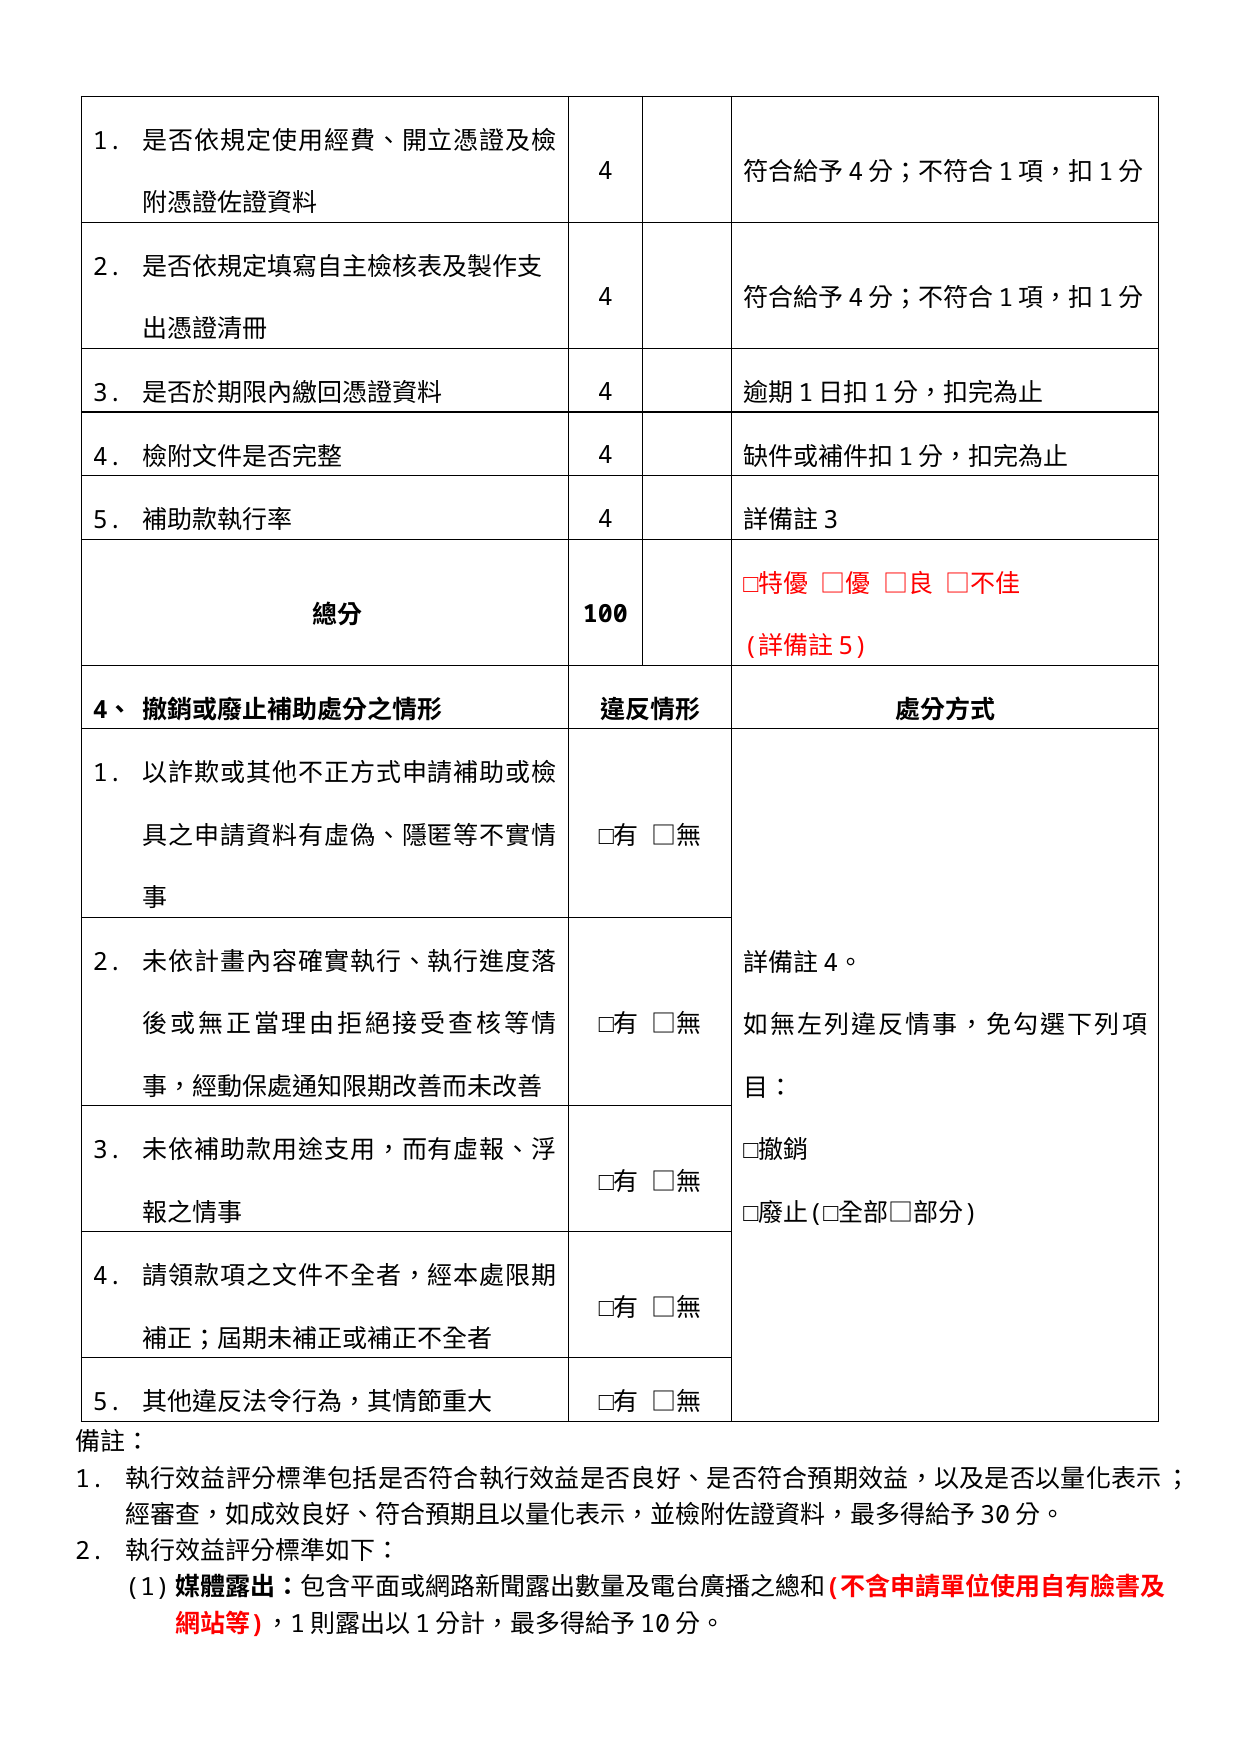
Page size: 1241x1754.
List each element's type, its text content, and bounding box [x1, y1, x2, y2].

table_cell [643, 540, 731, 664]
text 備註： [75, 1422, 1165, 1458]
table_cell 詳備註4。 如無左列違反情事，免勾選下列項目： □撤銷 □廢止(□全部□部分) [732, 729, 1158, 1421]
table_cell [643, 97, 731, 222]
list 執行效益評分標準如下： [75, 1531, 1165, 1567]
table_cell 4 [569, 476, 642, 538]
table_cell □有 □無 [569, 1358, 731, 1421]
table_cell 缺件或補件扣1分，扣完為止 [732, 413, 1158, 475]
table_cell □有 □無 [569, 729, 731, 917]
table_cell 違反情形 [569, 666, 731, 728]
table_cell 100 [569, 540, 642, 664]
table_cell 是否於期限內繳回憑證資料 [82, 349, 568, 411]
table_cell [643, 413, 731, 475]
table_cell 4 [569, 349, 642, 411]
table_cell 撤銷或廢止補助處分之情形 [82, 666, 568, 728]
table_cell 詳備註3 [732, 476, 1158, 538]
list 執行效益評分標準包括是否符合執行效益是否良好、是否符合預期效益，以及是否以量化表示；經審查，如成效良好、符合預期且以量化表示，並檢附佐證資料，最多得給予30分。 [75, 1458, 1165, 1531]
table_cell 未依計畫內容確實執行、執行進度落後或無正當理由拒絕接受查核等情事，經動保處通知限期改善而未改善 [82, 918, 568, 1105]
table_cell 4 [569, 413, 642, 475]
table_cell [643, 223, 731, 348]
table_cell [643, 476, 731, 538]
table_cell □有 □無 [569, 918, 731, 1105]
table_cell [643, 349, 731, 411]
table_cell 總分 [82, 540, 568, 664]
table_cell 4 [569, 97, 642, 222]
table_cell 補助款執行率 [82, 476, 568, 538]
list 媒體露出：包含平面或網路新聞露出數量及電台廣播之總和(不含申請單位使用自有臉書及網站等)，1則露出以1分計，最多得給予10分。 [125, 1567, 1165, 1639]
table_cell □有 □無 [569, 1106, 731, 1231]
table_cell □有 □無 [569, 1232, 731, 1357]
table_cell 4 [569, 223, 642, 348]
table_cell 符合給予4分；不符合1項，扣1分 [732, 223, 1158, 348]
table_cell 處分方式 [732, 666, 1158, 728]
table_cell 逾期1日扣1分，扣完為止 [732, 349, 1158, 411]
table_cell 未依補助款用途支用，而有虛報、浮報之情事 [82, 1106, 568, 1231]
table_cell 是否依規定使用經費、開立憑證及檢附憑證佐證資料 [82, 97, 568, 222]
table_cell 請領款項之文件不全者，經本處限期補正；屆期未補正或補正不全者 [82, 1232, 568, 1357]
table_cell 符合給予4分；不符合1項，扣1分 [732, 97, 1158, 222]
table_cell 是否依規定填寫自主檢核表及製作支出憑證清冊 [82, 223, 568, 348]
table_cell 其他違反法令行為，其情節重大 [82, 1358, 568, 1421]
table_cell □特優 □優 □良 □不佳 (詳備註5) [732, 540, 1158, 664]
table_cell 檢附文件是否完整 [82, 413, 568, 475]
table_cell 以詐欺或其他不正方式申請補助或檢具之申請資料有虛偽、隱匿等不實情事 [82, 729, 568, 917]
